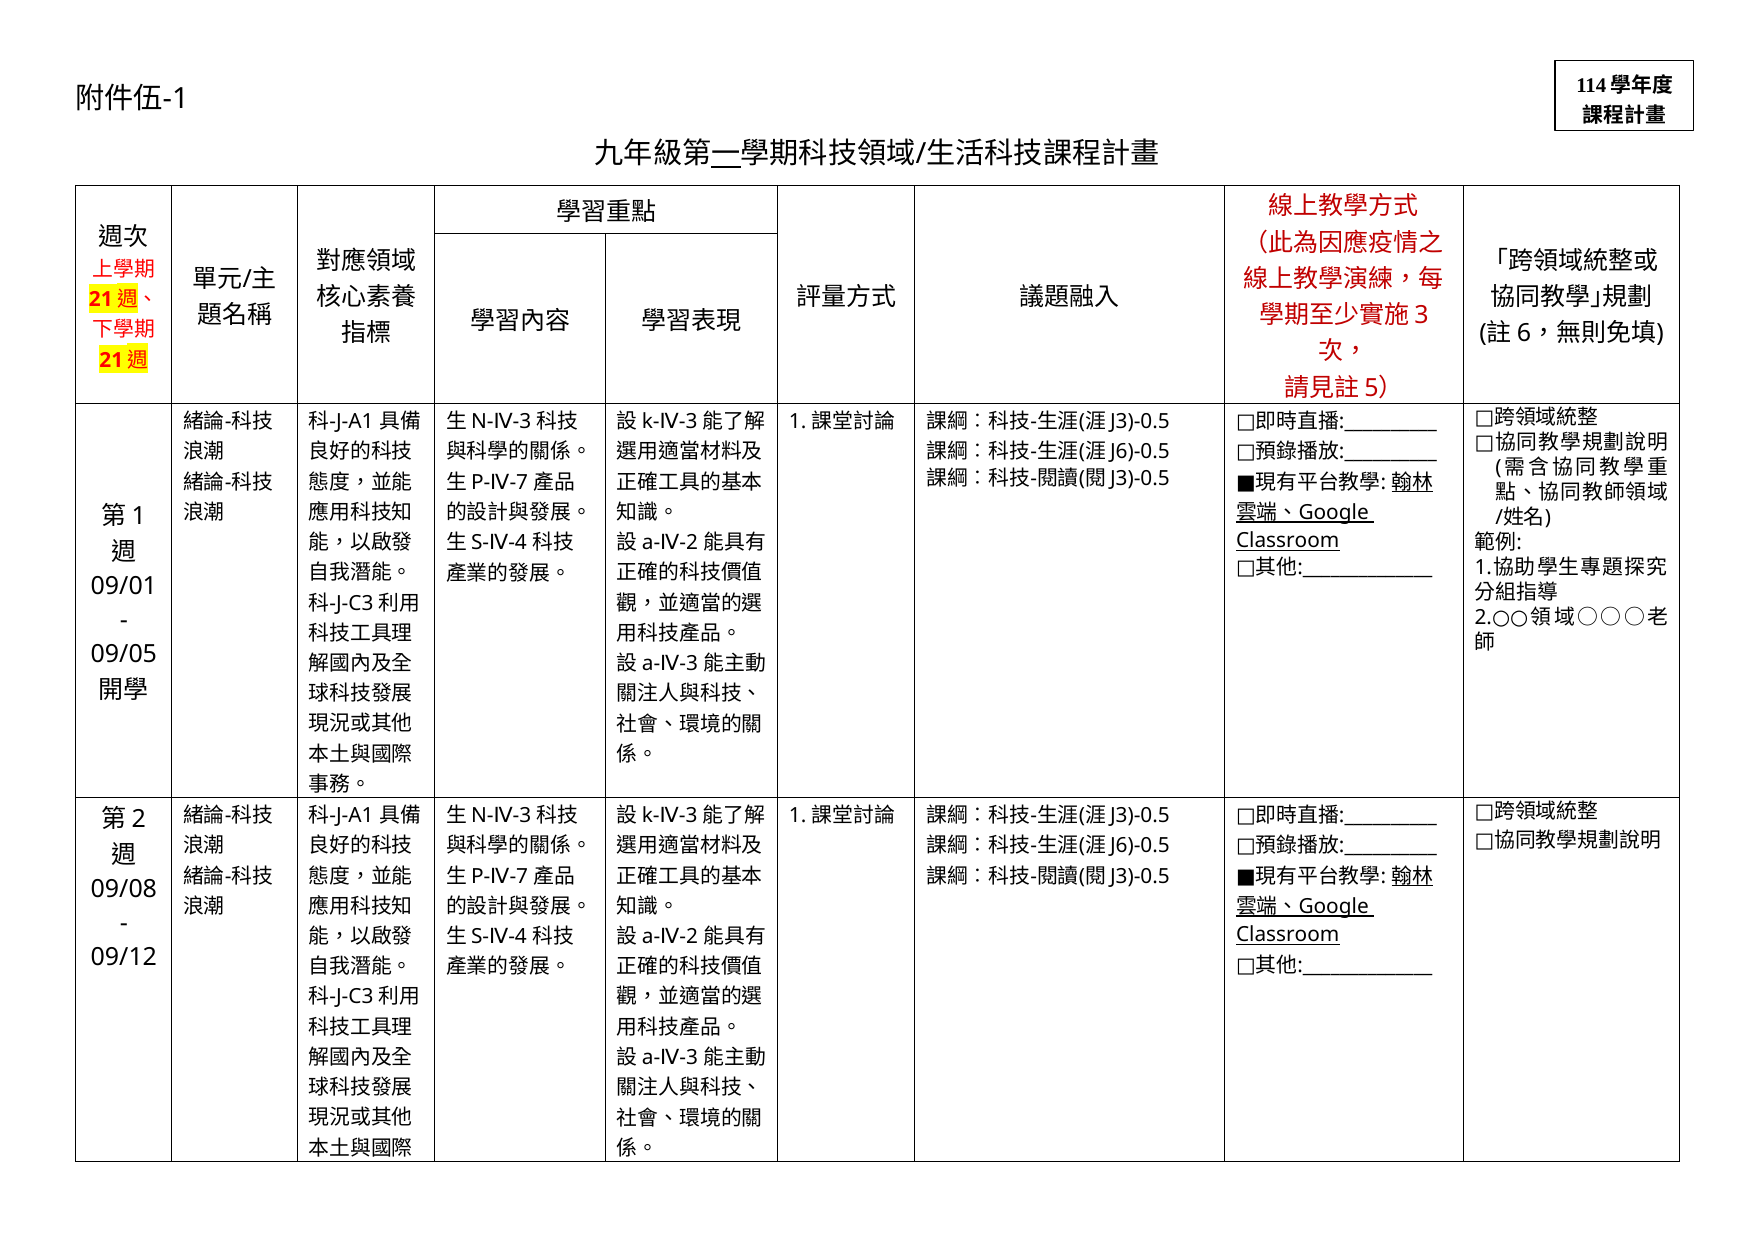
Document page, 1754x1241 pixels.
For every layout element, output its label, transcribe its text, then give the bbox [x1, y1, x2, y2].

table_cell □跨領域統整 □協同教學規劃說明 [1464, 798, 1679, 1161]
table_cell 設k-Ⅳ-3 能了解選用適當材料及正確工具的基本知識。 設a-Ⅳ-2 能具有正確的科技價值觀，並適當的選用科技產品。 設a-Ⅳ-3 能主動關注人與科技、社會、環境的關係。 [606, 404, 777, 797]
table_header 評量方式 [778, 186, 914, 403]
table_cell 緒論-科技浪潮 緒論-科技浪潮 [172, 404, 297, 797]
table_cell 科-J-A1 具備良好的科技態度，並能應用科技知能，以啟發自我潛能。 科-J-C3 利用科技工具理解國內及全球科技發展現況或其他本土與國際事務。 [298, 404, 434, 797]
table_header 週次 上學期21週、下學期21週 [76, 186, 171, 403]
table_cell □即時直播:__________ □預錄播放:__________ ■現有平台教學: 翰林雲端、Google Classroom □其他:______________ [1225, 798, 1463, 1161]
table_cell 課綱︰科技-生涯(涯J3)-0.5 課綱︰科技-生涯(涯J6)-0.5 課綱︰科技-閱讀(閱J3)-0.5 [915, 404, 1224, 797]
table_header 單元/主題名稱 [172, 186, 297, 403]
table_header 學習重點 [435, 186, 777, 233]
table_header 「跨領域統整或 協同教學｣規劃 (註6，無則免填) [1464, 186, 1679, 403]
table_cell 設k-Ⅳ-3 能了解選用適當材料及正確工具的基本知識。 設a-Ⅳ-2 能具有正確的科技價值觀，並適當的選用科技產品。 設a-Ⅳ-3 能主動關注人與科技、社會、環境的關係。 [606, 798, 777, 1161]
table_cell 第2週 09/08-09/12 [76, 798, 171, 1161]
table_cell 1. 課堂討論 [778, 404, 914, 797]
table_cell 生N-Ⅳ-3 科技與科學的關係。 生P-Ⅳ-7 產品的設計與發展。 生S-Ⅳ-4 科技產業的發展。 [435, 798, 605, 1161]
table_cell 科-J-A1 具備良好的科技態度，並能應用科技知能，以啟發自我潛能。 科-J-C3 利用科技工具理解國內及全球科技發展現況或其他本土與國際 [298, 798, 434, 1161]
table_cell 第1週 09/01-09/05 開學 [76, 404, 171, 797]
table_cell □即時直播:__________ □預錄播放:__________ ■現有平台教學: 翰林雲端、Google Classroom □其他:______________ [1225, 404, 1463, 797]
table_cell □跨領域統整 □協同教學規劃說明(需含協同教學重點、協同教師領域/姓名) 範例: 1.協助學生專題探究分組指導 2.○○領域○○○老師 [1464, 404, 1679, 797]
table_cell 學習內容 [435, 234, 605, 403]
table_cell 課綱︰科技-生涯(涯J3)-0.5 課綱︰科技-生涯(涯J6)-0.5 課綱︰科技-閱讀(閱J3)-0.5 [915, 798, 1224, 1161]
text 114學年度 [1570, 68, 1679, 98]
table_cell 緒論-科技浪潮 緒論-科技浪潮 [172, 798, 297, 1161]
text 九年級第一學期科技領域/生活科技課程計畫 [75, 130, 1679, 172]
table_cell 1. 課堂討論 [778, 798, 914, 1161]
table_cell 學習表現 [606, 234, 777, 403]
table_header 線上教學方式 （此為因應疫情之線上教學演練，每學期至少實施3次， 請見註5） [1225, 186, 1463, 403]
table_header 對應領域 核心素養 指標 [298, 186, 434, 403]
text 附件伍-1 [75, 75, 1554, 117]
table_header 議題融入 [915, 186, 1224, 403]
text 課程計畫 [1570, 98, 1679, 123]
table_cell 生N-Ⅳ-3 科技與科學的關係。 生P-Ⅳ-7 產品的設計與發展。 生S-Ⅳ-4 科技產業的發展。 [435, 404, 605, 797]
